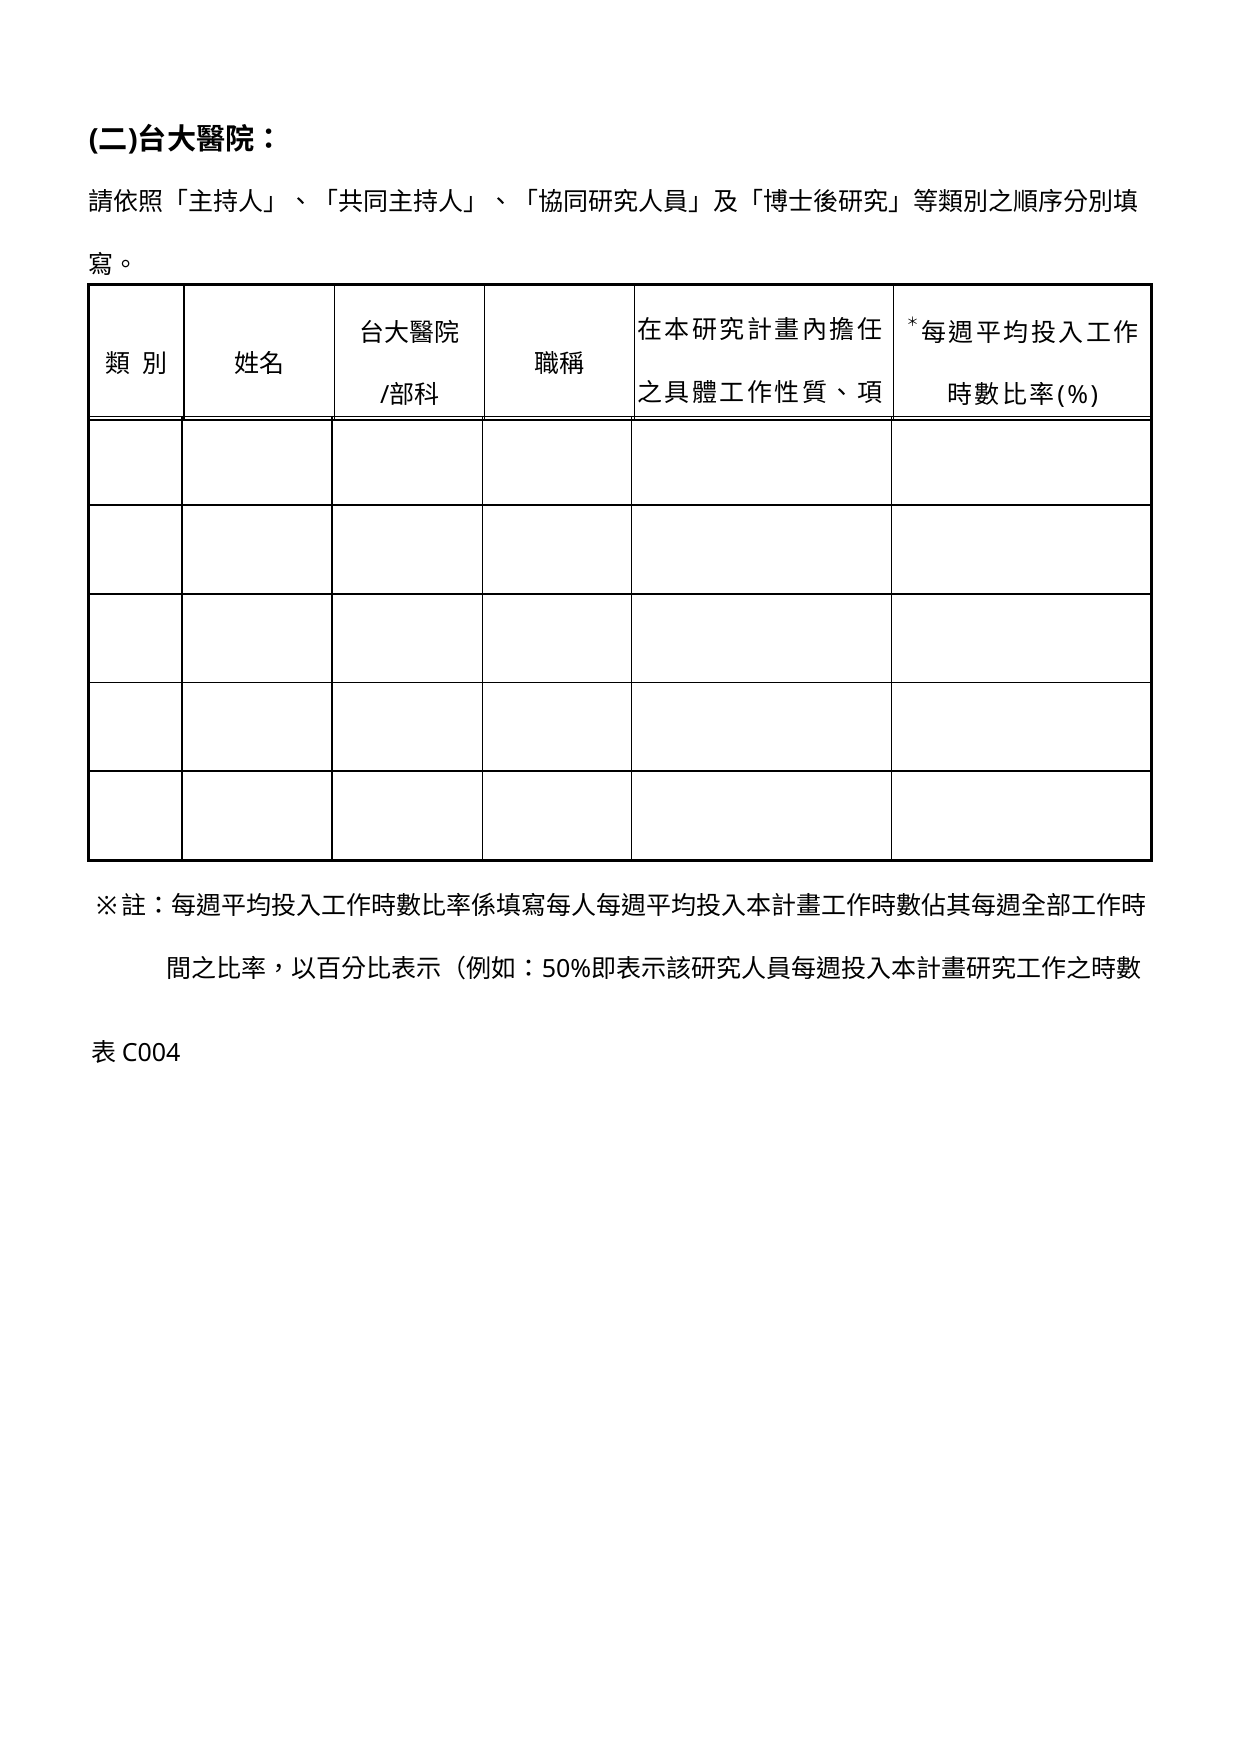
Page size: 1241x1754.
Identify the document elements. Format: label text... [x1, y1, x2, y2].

table_cell [333, 421, 482, 504]
table_header 台大醫院 /部科 [335, 286, 484, 416]
table_cell [333, 683, 482, 770]
table_cell ※註：每週平均投入工作時數比率係填寫每人每週平均投入本計畫工作時數佔其每週全部工作時間之比率，以百分比表示（例如：50%即表示該研究人員每週投入本計畫研究工作之時數佔其每週全部工時之百分五十）。 [89, 862, 1152, 1009]
table_cell 表C004 [89, 1009, 1152, 1098]
text (二)台大醫院： 請依照「主持人」、「共同主持人」、「協同研究人員」及「博士後研究」等類別之順序分別填寫。 [89, 96, 1152, 283]
table_cell [183, 595, 331, 682]
table_cell [90, 683, 181, 770]
table_cell [183, 683, 331, 770]
table_header 職稱 [485, 286, 634, 416]
table_header 在本研究計畫內擔任之具體工作性質、項目及範圍 [635, 286, 893, 416]
table_cell [632, 683, 891, 770]
table_cell [183, 772, 331, 859]
table_cell [632, 506, 891, 593]
table_cell [333, 506, 482, 593]
table_header 姓名 [185, 286, 334, 416]
table_cell [892, 772, 1150, 859]
table_cell [892, 683, 1150, 770]
table_cell [183, 506, 331, 593]
table_cell [333, 772, 482, 859]
table_cell [90, 772, 181, 859]
table_cell [90, 595, 181, 682]
table_cell [183, 421, 331, 504]
table_cell [483, 421, 631, 504]
table_cell [90, 421, 181, 504]
table_cell [483, 683, 631, 770]
table_cell [632, 421, 891, 504]
table_header 類 別 [90, 286, 183, 416]
table_cell [333, 595, 482, 682]
table_cell [632, 772, 891, 859]
table_cell [892, 506, 1150, 593]
table_cell [892, 595, 1150, 682]
table_cell [483, 506, 631, 593]
table_cell [483, 772, 631, 859]
table_cell [483, 595, 631, 682]
table_header ＊每週平均投入工作時數比率(%) [894, 286, 1150, 416]
table_cell [892, 421, 1150, 504]
table_cell [90, 506, 181, 593]
table_cell [632, 595, 891, 682]
